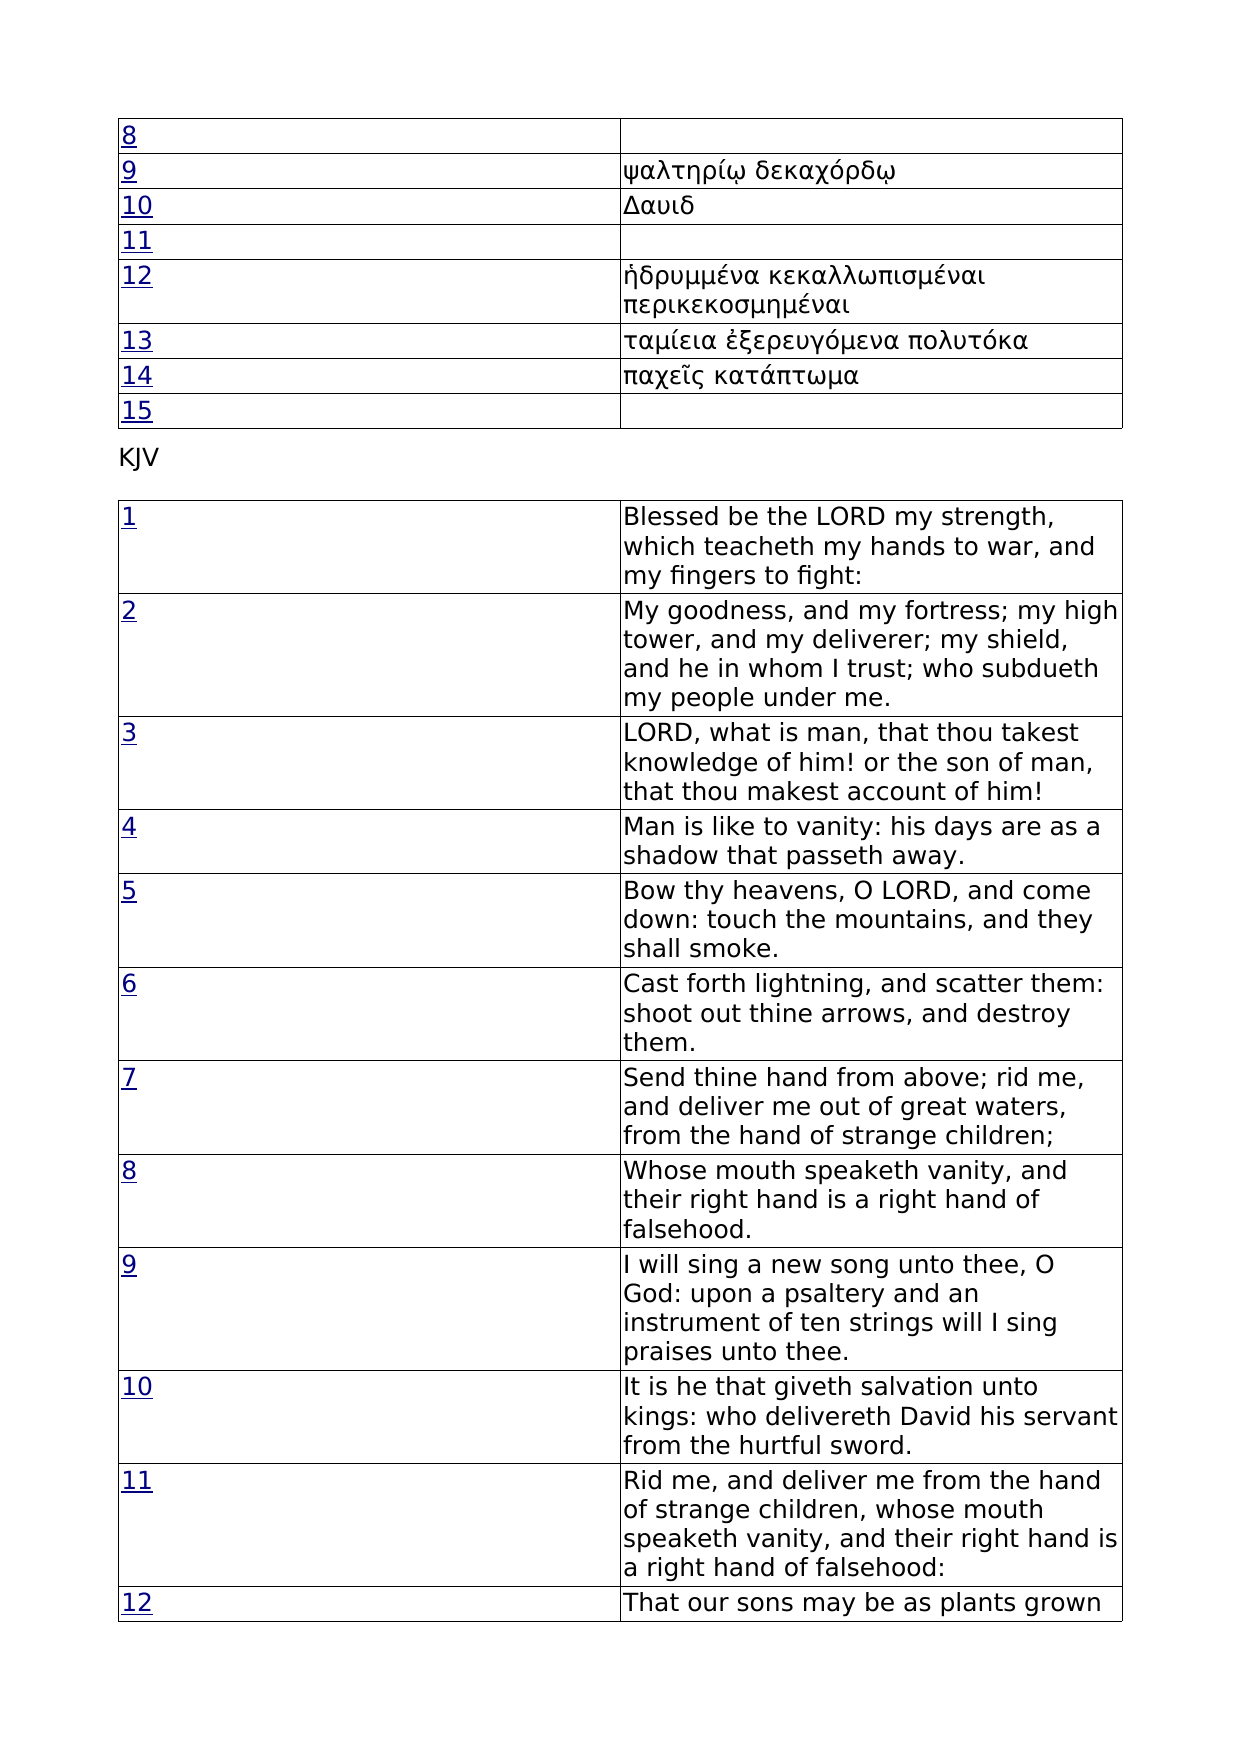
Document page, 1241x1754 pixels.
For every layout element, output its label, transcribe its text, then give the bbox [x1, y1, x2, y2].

table_cell Whose mouth speaketh vanity, and their right hand is a right hand of falsehood. [621, 1155, 1122, 1247]
table_cell I will sing a new song unto thee, O God: upon a psaltery and an instrument of ten strings will I sing praises unto thee. [621, 1248, 1122, 1369]
table_cell Δαυιδ [621, 189, 1122, 223]
table_cell Man is like to vanity: his days are as a shadow that passeth away. [621, 810, 1122, 873]
table_cell ταμίεια ἐξερευγόμενα πολυτόκα [621, 324, 1122, 358]
table_cell 9 [119, 154, 620, 188]
table_cell Rid me, and deliver me from the hand of strange children, whose mouth speaketh vanity, and their right hand is a right hand of falsehood: [621, 1464, 1122, 1586]
table_cell 2 [119, 594, 620, 716]
table_cell That our sons may be as plants grown [621, 1587, 1122, 1621]
table_cell 11 [119, 225, 620, 258]
table_cell My goodness, and my fortress; my high tower, and my deliverer; my shield, and he in whom I trust; who subdueth my people under me. [621, 594, 1122, 716]
table_cell It is he that giveth salvation unto kings: who delivereth David his servant from the hurtful sword. [621, 1371, 1122, 1463]
table_cell 3 [119, 717, 620, 809]
table_cell ἡδρυμμένα κεκαλλωπισμέναι περικεκοσμημέναι [621, 260, 1122, 323]
table_cell 4 [119, 810, 620, 873]
table_cell 8 [119, 119, 620, 153]
table_cell 9 [119, 1248, 620, 1369]
table_cell παχεῖς κατάπτωμα [621, 359, 1122, 393]
table_cell 10 [119, 189, 620, 223]
table_cell Bow thy heavens, O LORD, and come down: touch the mountains, and they shall smoke. [621, 874, 1122, 967]
table_cell 11 [119, 1464, 620, 1586]
table_cell [621, 225, 1122, 258]
table_cell [621, 119, 1122, 153]
table_cell LORD, what is man, that thou takest knowledge of him! or the son of man, that thou makest account of him! [621, 717, 1122, 809]
table_cell 10 [119, 1371, 620, 1463]
table_cell 13 [119, 324, 620, 358]
table_cell 6 [119, 968, 620, 1060]
table_cell 8 [119, 1155, 620, 1247]
table_cell 7 [119, 1061, 620, 1153]
table_header 1 [119, 501, 620, 593]
table_cell 5 [119, 874, 620, 967]
table_cell Send thine hand from above; rid me, and deliver me out of great waters, from the hand of strange children; [621, 1061, 1122, 1153]
table_cell 12 [119, 260, 620, 323]
text KJV [118, 443, 1122, 472]
table_cell [621, 394, 1122, 428]
table_cell ψαλτηρίῳ δεκαχόρδῳ [621, 154, 1122, 188]
table_header Blessed be the LORD my strength, which teacheth my hands to war, and my fingers to fight: [621, 501, 1122, 593]
table_cell 15 [119, 394, 620, 428]
table_cell Cast forth lightning, and scatter them: shoot out thine arrows, and destroy them. [621, 968, 1122, 1060]
table_cell 14 [119, 359, 620, 393]
table_cell 12 [119, 1587, 620, 1621]
